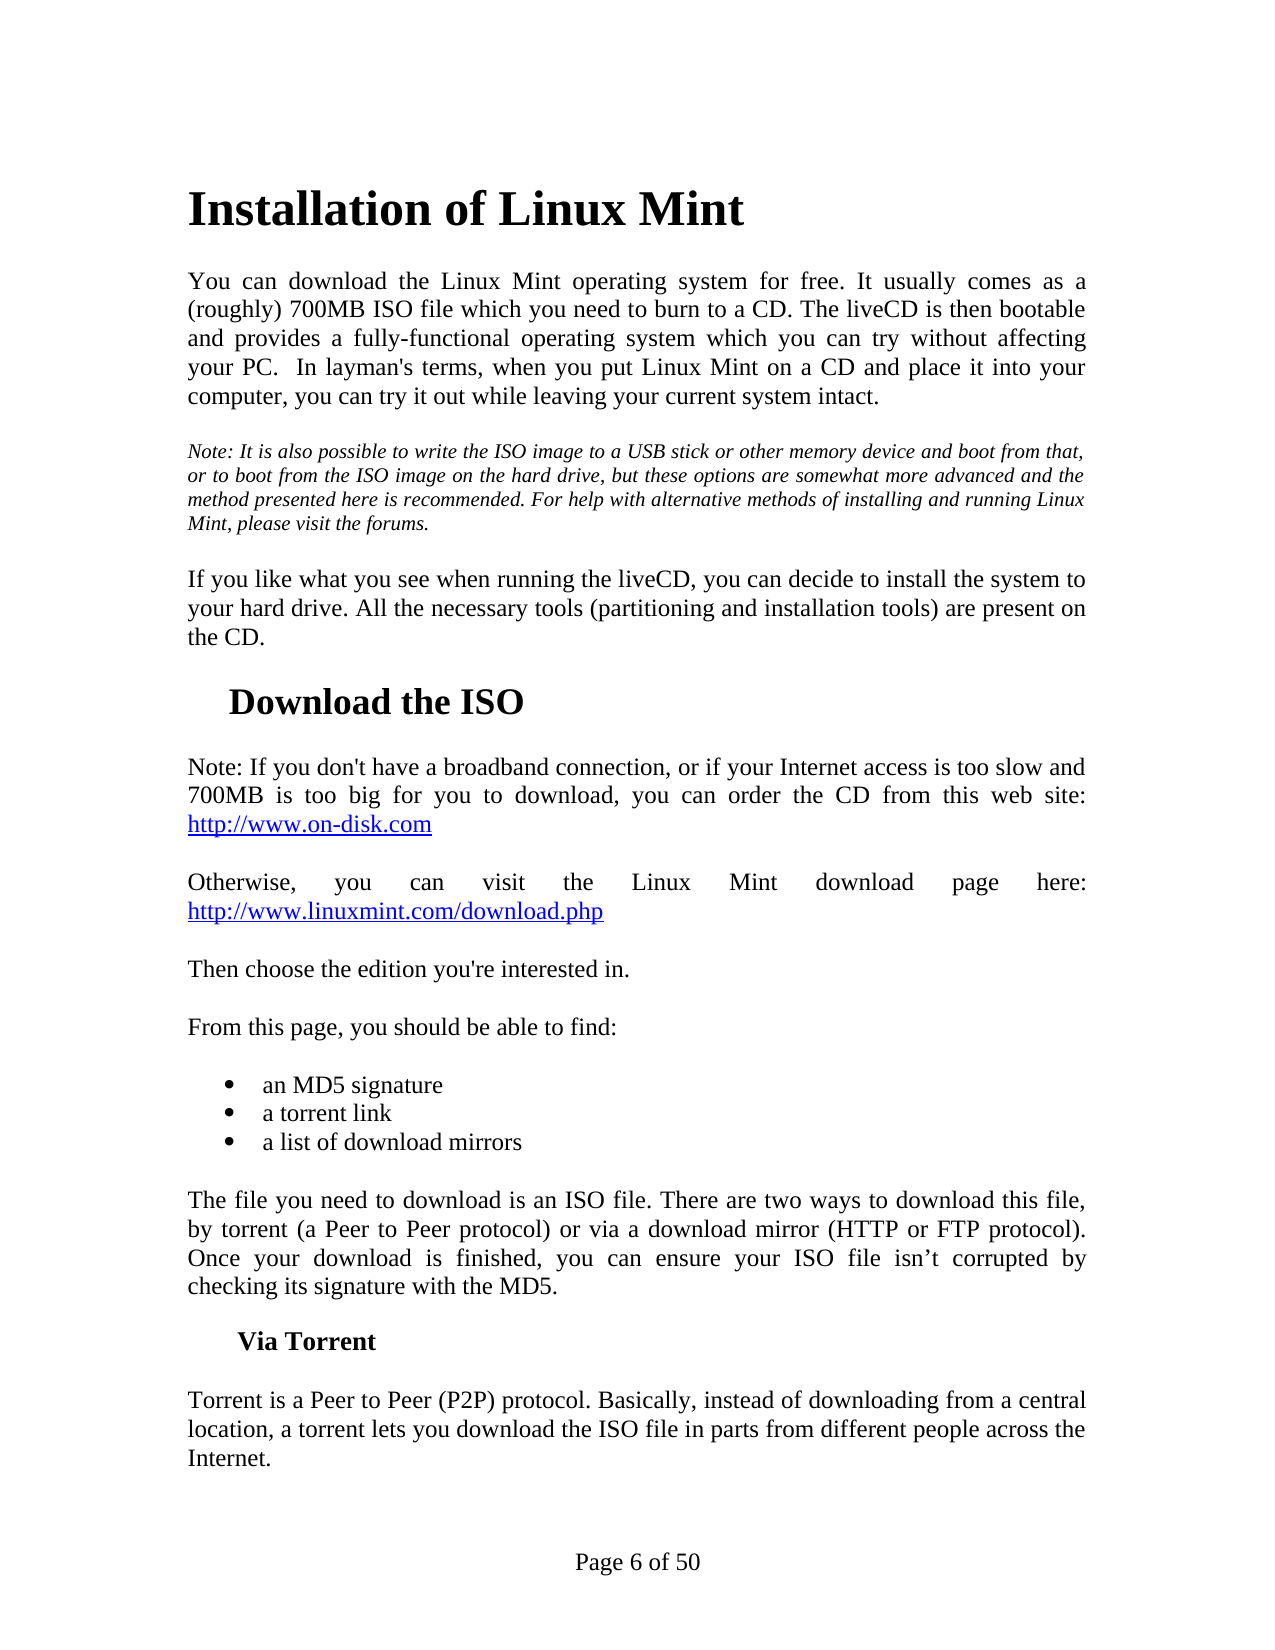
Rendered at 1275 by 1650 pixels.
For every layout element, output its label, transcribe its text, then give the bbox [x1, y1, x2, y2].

subtitle Installation of Linux Mint [187, 179, 1087, 237]
subtitle Via Torrent [187, 1325, 1087, 1356]
list an MD5 signature [225, 1070, 1087, 1098]
text From this page, you should be able to find: [187, 1012, 1087, 1041]
text Note: If you don't have a broadband connection, or if your Internet access is too slow and 700MB is too big for you to download, you can order the CD from this web site: http://www.on-disk.com [187, 752, 1087, 838]
text The file you need to download is an ISO file. There are two ways to download this file, by torrent (a Peer to Peer protocol) or via a download mirror (HTTP or FTP protocol). Once your download is finished, you can ensure your ISO file isn’t corrupted by checking its signature with the MD5. [187, 1185, 1087, 1300]
text Then choose the edition you're interested in. [187, 954, 1087, 983]
text Torrent is a Peer to Peer (P2P) protocol. Basically, instead of downloading from a central location, a torrent lets you download the ISO file in parts from different people across the Internet. [187, 1386, 1087, 1472]
text You can download the Linux Mint operating system for free. It usually comes as a (roughly) 700MB ISO file which you need to burn to a CD. The liveCD is then bootable and provides a fully-functional operating system which you can try without affecting your PC. In layman's terms, when you put Linux Mint on a CD and place it into your computer, you can try it out while leaving your current system intact. [187, 266, 1087, 409]
list a list of download mirrors [225, 1127, 1087, 1156]
text Note: It is also possible to write the ISO image to a USB stick or other memory device and boot from that, or to boot from the ISO image on the hard drive, but these options are somewhat more advanced and the method presented here is recommended. For help with alternative methods of installing and running Linux Mint, please visit the forums. [187, 439, 1087, 535]
text Otherwise, you can visit the Linux Mint download page here: http://www.linuxmint.com/download.php [187, 867, 1087, 925]
subtitle Download the ISO [187, 679, 1087, 723]
text If you like what you see when running the liveCD, you can decide to install the system to your hard drive. All the necessary tools (partitioning and installation tools) are present on the CD. [187, 564, 1087, 650]
list a torrent link [225, 1098, 1087, 1127]
